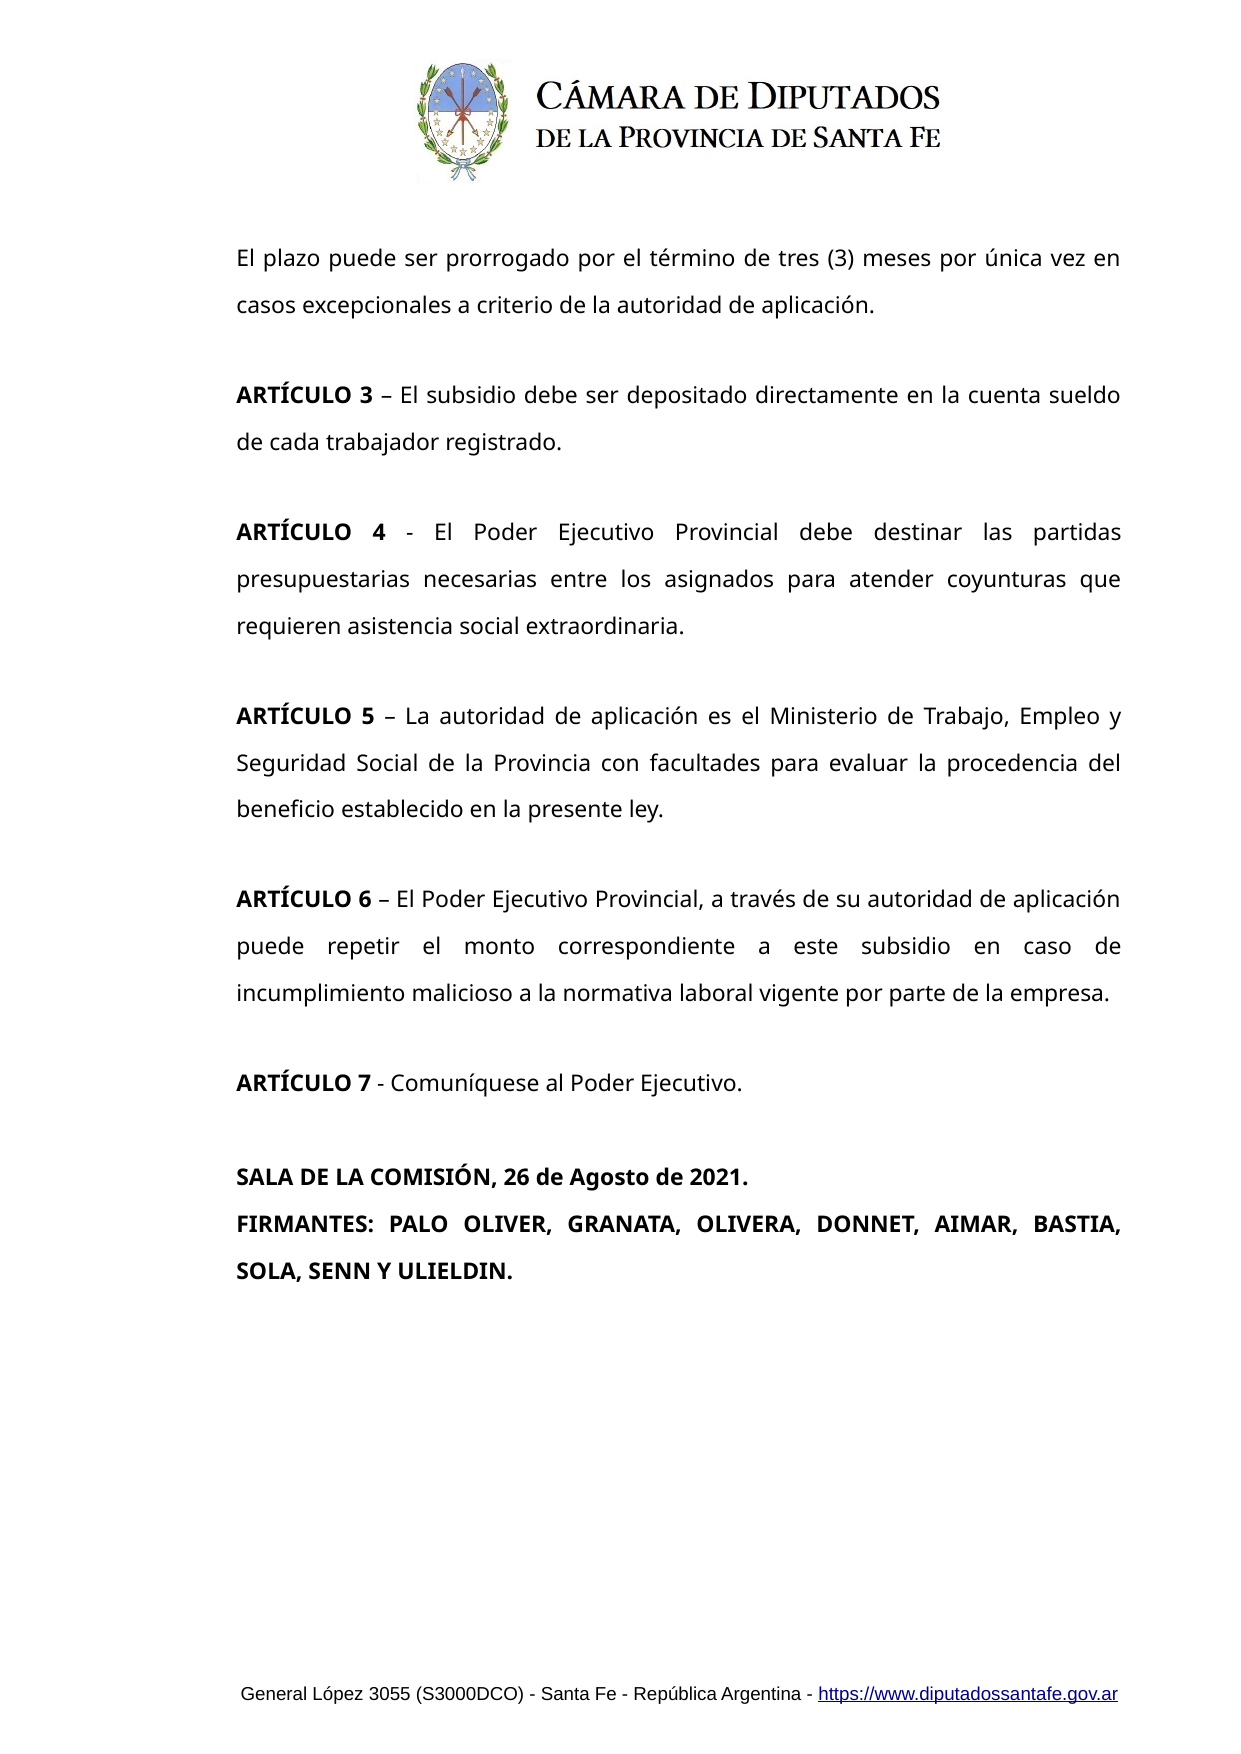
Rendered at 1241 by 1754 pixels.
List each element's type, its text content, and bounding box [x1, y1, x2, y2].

text ARTÍCULO 5 – La autoridad de aplicación es el Ministerio de Trabajo, Empleo y Seguridad Social de la Provincia con facultades para evaluar la procedencia del beneficio establecido en la presente ley. [236, 700, 1122, 825]
text ARTÍCULO 7 - Comuníquese al Poder Ejecutivo. [236, 1067, 1122, 1098]
text ARTÍCULO 4 - El Poder Ejecutivo Provincial debe destinar las partidas presupuestarias necesarias entre los asignados para atender coyunturas que requieren asistencia social extraordinaria. [236, 516, 1122, 641]
picture [413, 59, 945, 183]
text ARTÍCULO 6 – El Poder Ejecutivo Provincial, a través de su autoridad de aplicación puede repetir el monto correspondiente a este subsidio en caso de incumplimiento malicioso a la normativa laboral vigente por parte de la empresa. [236, 883, 1122, 1008]
text El plazo puede ser prorrogado por el término de tres (3) meses por única vez en casos excepcionales a criterio de la autoridad de aplicación. [236, 242, 1122, 320]
text FIRMANTES: PALO OLIVER, GRANATA, OLIVERA, DONNET, AIMAR, BASTIA, SOLA, SENN Y ULIELDIN. [236, 1208, 1122, 1286]
text ARTÍCULO 3 – El subsidio debe ser depositado directamente en la cuenta sueldo de cada trabajador registrado. [236, 379, 1122, 457]
text SALA DE LA COMISIÓN, 26 de Agosto de 2021. [236, 1161, 1122, 1192]
